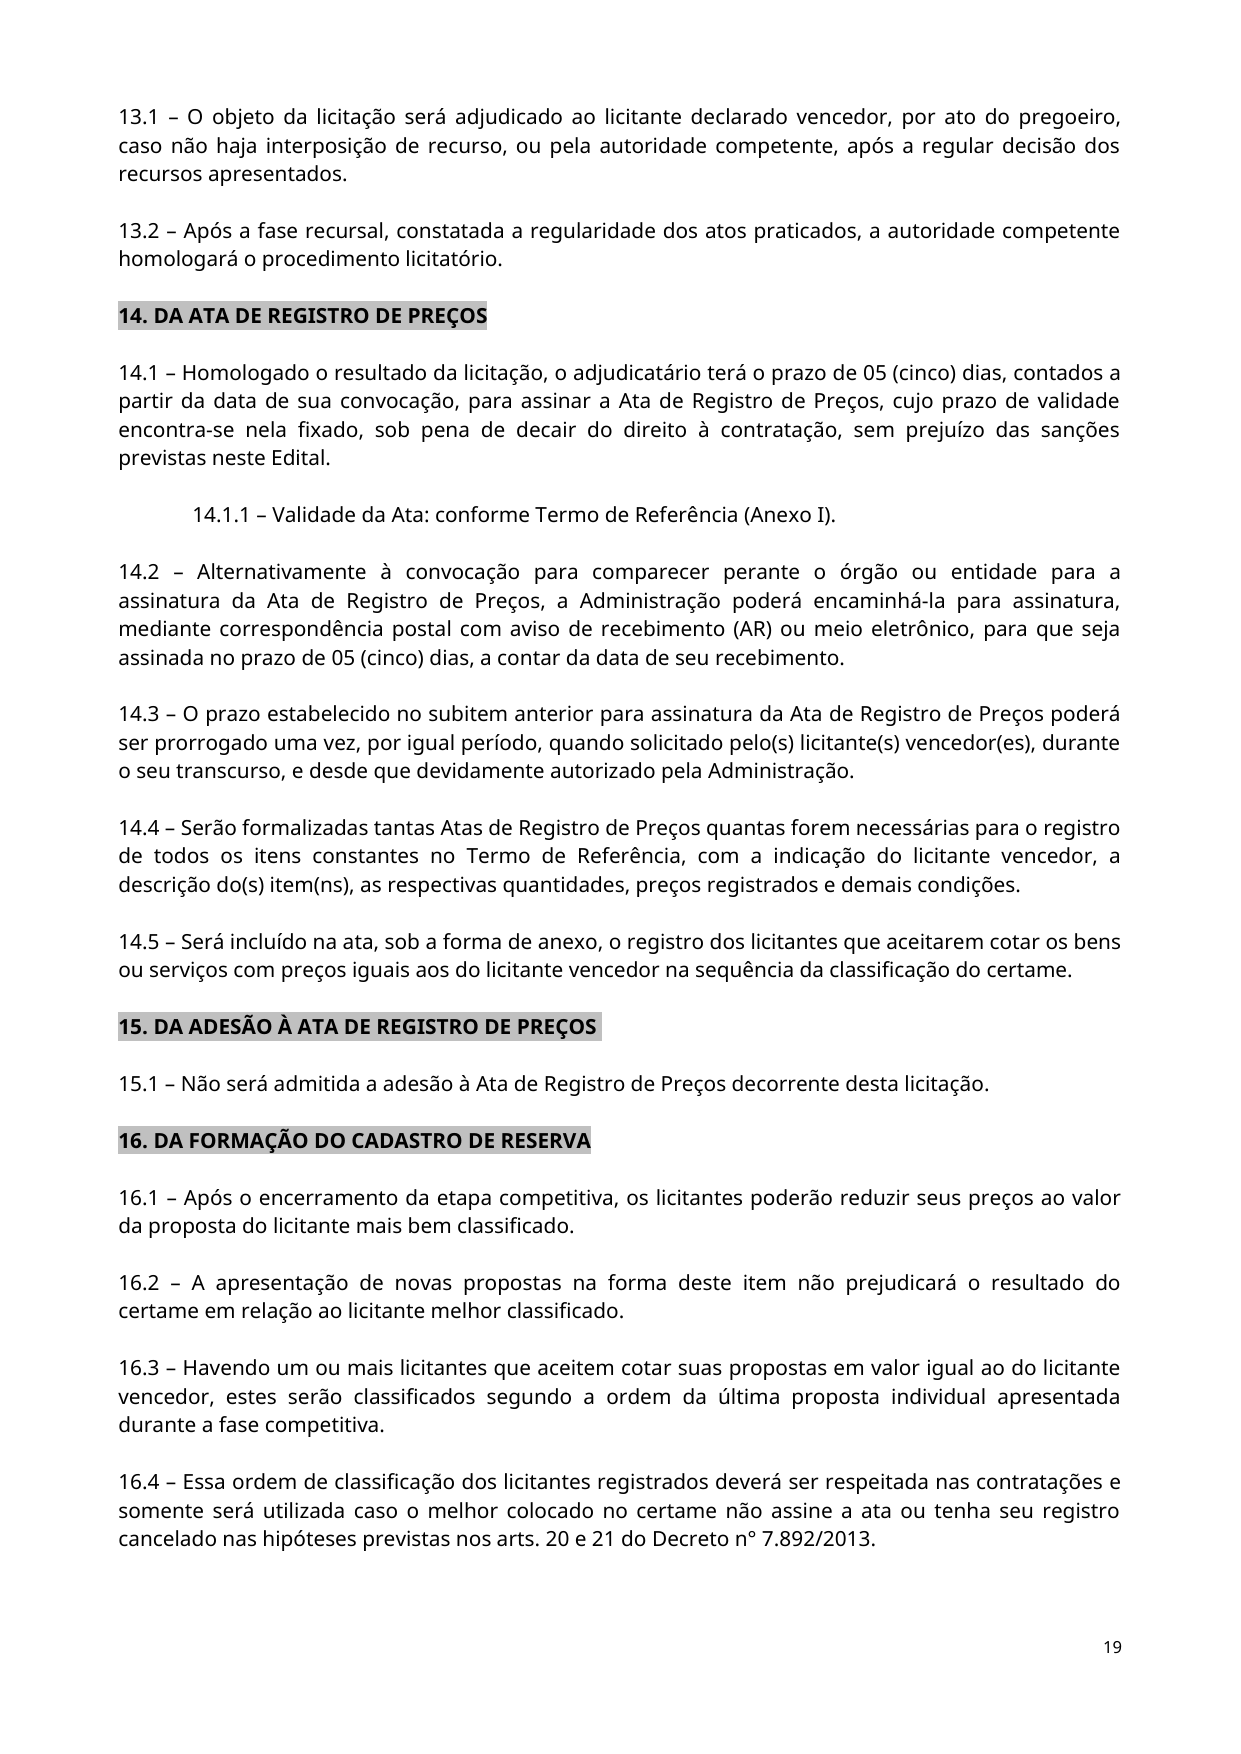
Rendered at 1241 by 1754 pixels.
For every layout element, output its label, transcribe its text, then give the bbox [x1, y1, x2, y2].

text 16.1 – Após o encerramento da etapa competitiva, os licitantes poderão reduzir seus preços ao valor da proposta do licitante mais bem classificado. [118, 1183, 1122, 1240]
text 14.4 – Serão formalizadas tantas Atas de Registro de Preços quantas forem necessárias para o registro de todos os itens constantes no Termo de Referência, com a indicação do licitante vencedor, a descrição do(s) item(ns), as respectivas quantidades, preços registrados e demais condições. [118, 813, 1122, 898]
text 14.2 – Alternativamente à convocação para comparecer perante o órgão ou entidade para a assinatura da Ata de Registro de Preços, a Administração poderá encaminhá-la para assinatura, mediante correspondência postal com aviso de recebimento (AR) ou meio eletrônico, para que seja assinada no prazo de 05 (cinco) dias, a contar da data de seu recebimento. [118, 557, 1122, 671]
text 16.3 – Havendo um ou mais licitantes que aceitem cotar suas propostas em valor igual ao do licitante vencedor, estes serão classificados segundo a ordem da última proposta individual apresentada durante a fase competitiva. [118, 1353, 1122, 1439]
text 14.1.1 – Validade da Ata: conforme Termo de Referência (Anexo I). [192, 500, 1122, 529]
text 13.2 – Após a fase recursal, constatada a regularidade dos atos praticados, a autoridade competente homologará o procedimento licitatório. [118, 216, 1122, 273]
text 16.2 – A apresentação de novas propostas na forma deste item não prejudicará o resultado do certame em relação ao licitante melhor classificado. [118, 1268, 1122, 1325]
text 15.1 – Não será admitida a adesão à Ata de Registro de Preços decorrente desta licitação. [118, 1069, 1122, 1098]
text 13.1 – O objeto da licitação será adjudicado ao licitante declarado vencedor, por ato do pregoeiro, caso não haja interposição de recurso, ou pela autoridade competente, após a regular decisão dos recursos apresentados. [118, 102, 1122, 188]
text 16.4 – Essa ordem de classificação dos licitantes registrados deverá ser respeitada nas contratações e somente será utilizada caso o melhor colocado no certame não assine a ata ou tenha seu registro cancelado nas hipóteses previstas nos arts. 20 e 21 do Decreto n° 7.892/2013. [118, 1467, 1122, 1553]
text 15. DA ADESÃO À ATA DE REGISTRO DE PREÇOS [118, 1012, 1122, 1041]
text 14.1 – Homologado o resultado da licitação, o adjudicatário terá o prazo de 05 (cinco) dias, contados a partir da data de sua convocação, para assinar a Ata de Registro de Preços, cujo prazo de validade encontra-se nela fixado, sob pena de decair do direito à contratação, sem prejuízo das sanções previstas neste Edital. [118, 358, 1122, 472]
text 14.3 – O prazo estabelecido no subitem anterior para assinatura da Ata de Registro de Preços poderá ser prorrogado uma vez, por igual período, quando solicitado pelo(s) licitante(s) vencedor(es), durante o seu transcurso, e desde que devidamente autorizado pela Administração. [118, 699, 1122, 785]
text 14. DA ATA DE REGISTRO DE PREÇOS [118, 301, 1122, 330]
text 14.5 – Será incluído na ata, sob a forma de anexo, o registro dos licitantes que aceitarem cotar os bens ou serviços com preços iguais aos do licitante vencedor na sequência da classificação do certame. [118, 927, 1122, 984]
text 16. DA FORMAÇÃO DO CADASTRO DE RESERVA [118, 1126, 1122, 1154]
